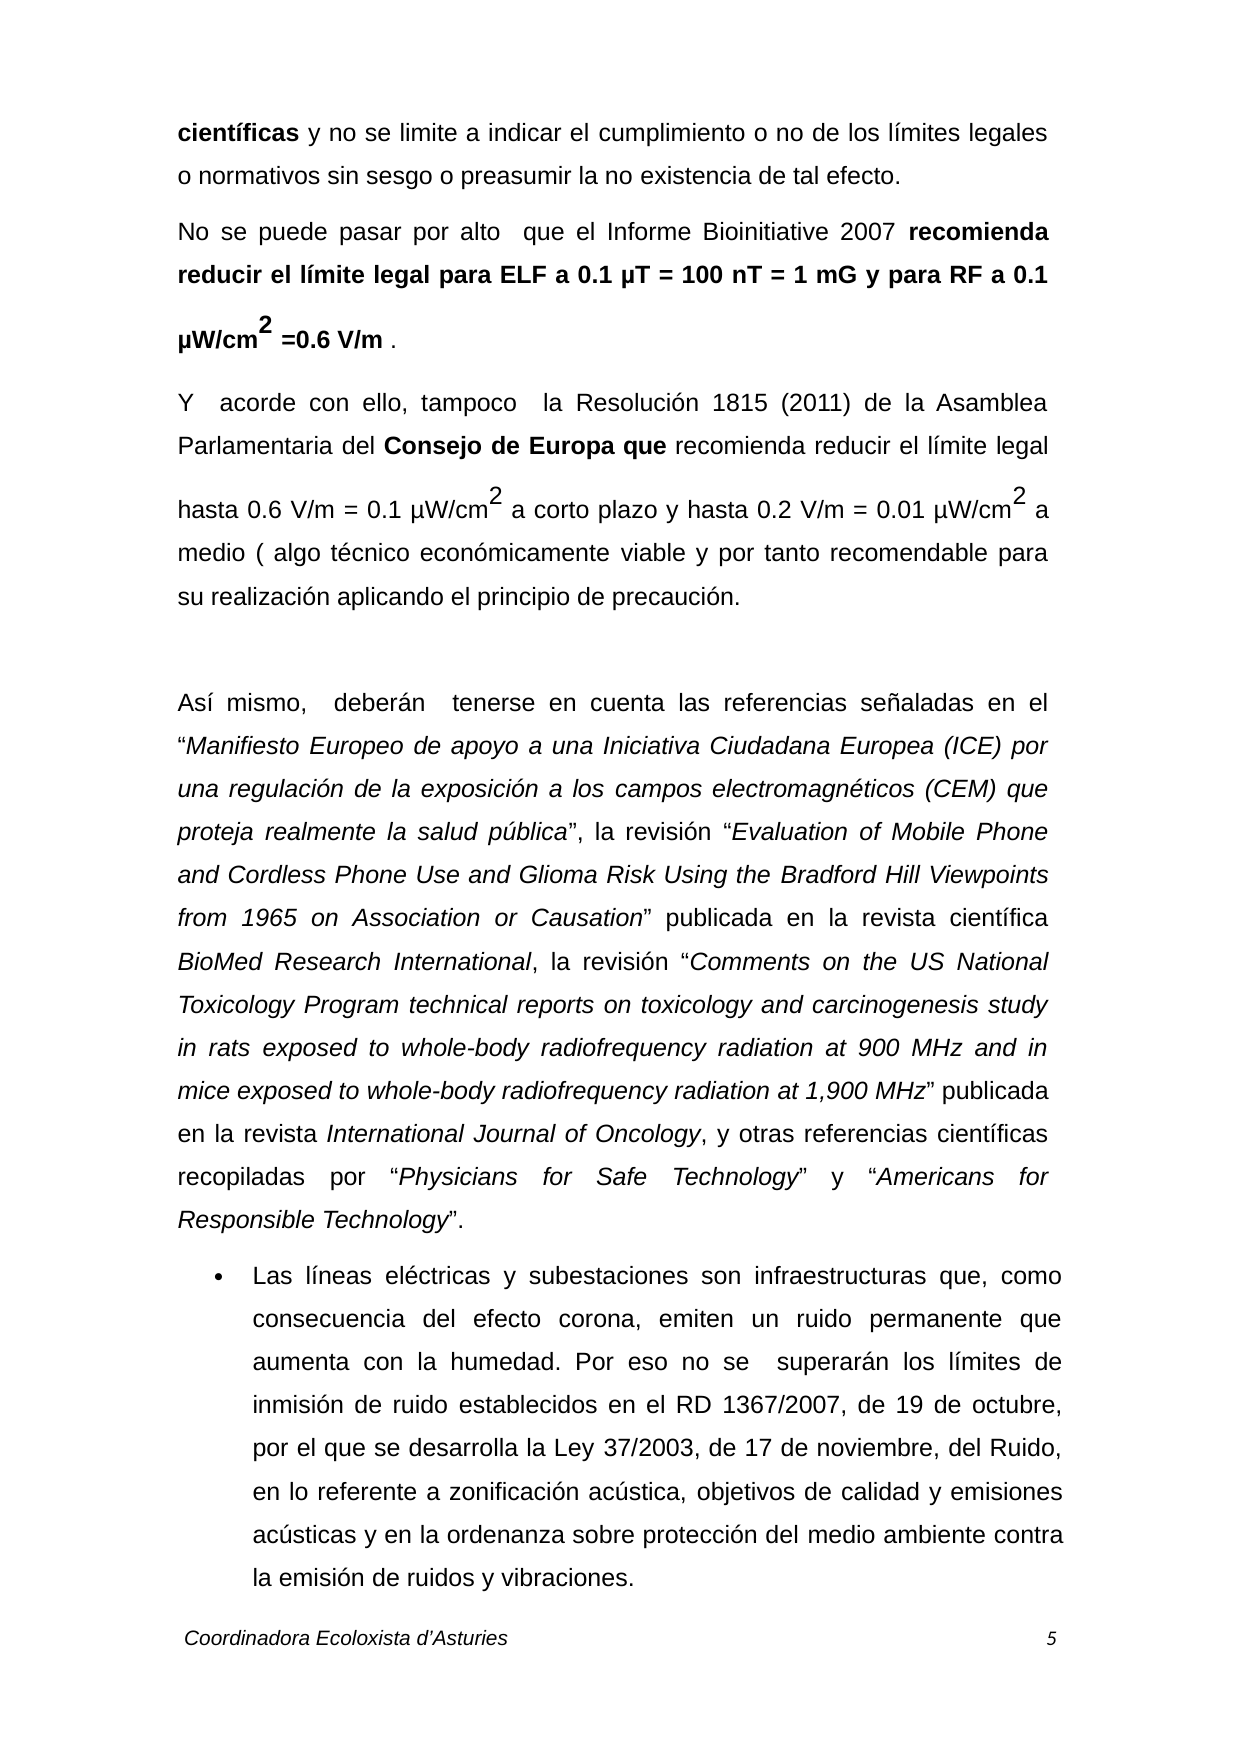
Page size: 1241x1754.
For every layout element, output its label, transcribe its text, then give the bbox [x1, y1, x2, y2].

text Así mismo, deberán tenerse en cuenta las referencias señaladas en el “Manifiesto Europeo de apoyo a una Iniciativa Ciudadana Europea (ICE) por una regulación de la exposición a los campos electromagnéticos (CEM) que proteja realmente la salud pública”, la revisión “Evaluation of Mobile Phone and Cordless Phone Use and Glioma Risk Using the Bradford Hill Viewpoints from 1965 on Association or Causation” publicada en la revista científica BioMed Research International, la revisión “Comments on the US National Toxicology Program technical reports on toxicology and carcinogenesis study in rats exposed to whole-body radiofrequency radiation at 900 MHz and in mice exposed to whole-body radiofrequency radiation at 1,900 MHz” publicada en la revista International Journal of Oncology, y otras referencias científicas recopiladas por “Physicians for Safe Technology” y “Americans for Responsible Technology”. [177, 688, 1049, 1234]
text Y acorde con ello, tampoco la Resolución 1815 (2011) de la Asamblea Parlamentaria del Consejo de Europa que recomienda reducir el límite legal hasta 0.6 V/m = 0.1 µW/cm2 a corto plazo y hasta 0.2 V/m = 0.01 µW/cm2 a medio ( algo técnico económicamente viable y por tanto recomendable para su realización aplicando el principio de precaución. [177, 387, 1049, 610]
list Las líneas eléctricas y subestaciones son infraestructuras que, como consecuencia del efecto corona, emiten un ruido permanente que aumenta con la humedad. Por eso no se superarán los límites de inmisión de ruido establecidos en el RD 1367/2007, de 19 de octubre, por el que se desarrolla la Ley 37/2003, de 17 de noviembre, del Ruido, en lo referente a zonificación acústica, objetivos de calidad y emisiones acústicas y en la ordenanza sobre protección del medio ambiente contra la emisión de ruidos y vibraciones. [215, 1261, 1063, 1592]
text científicas y no se limite a indicar el cumplimiento o no de los límites legales o normativos sin sesgo o preasumir la no existencia de tal efecto. [177, 118, 1049, 190]
text No se puede pasar por alto que el Informe Bioinitiative 2007 recomienda reducir el límite legal para ELF a 0.1 µT = 100 nT = 1 mG y para RF a 0.1 µW/cm2 =0.6 V/m . [177, 217, 1049, 353]
